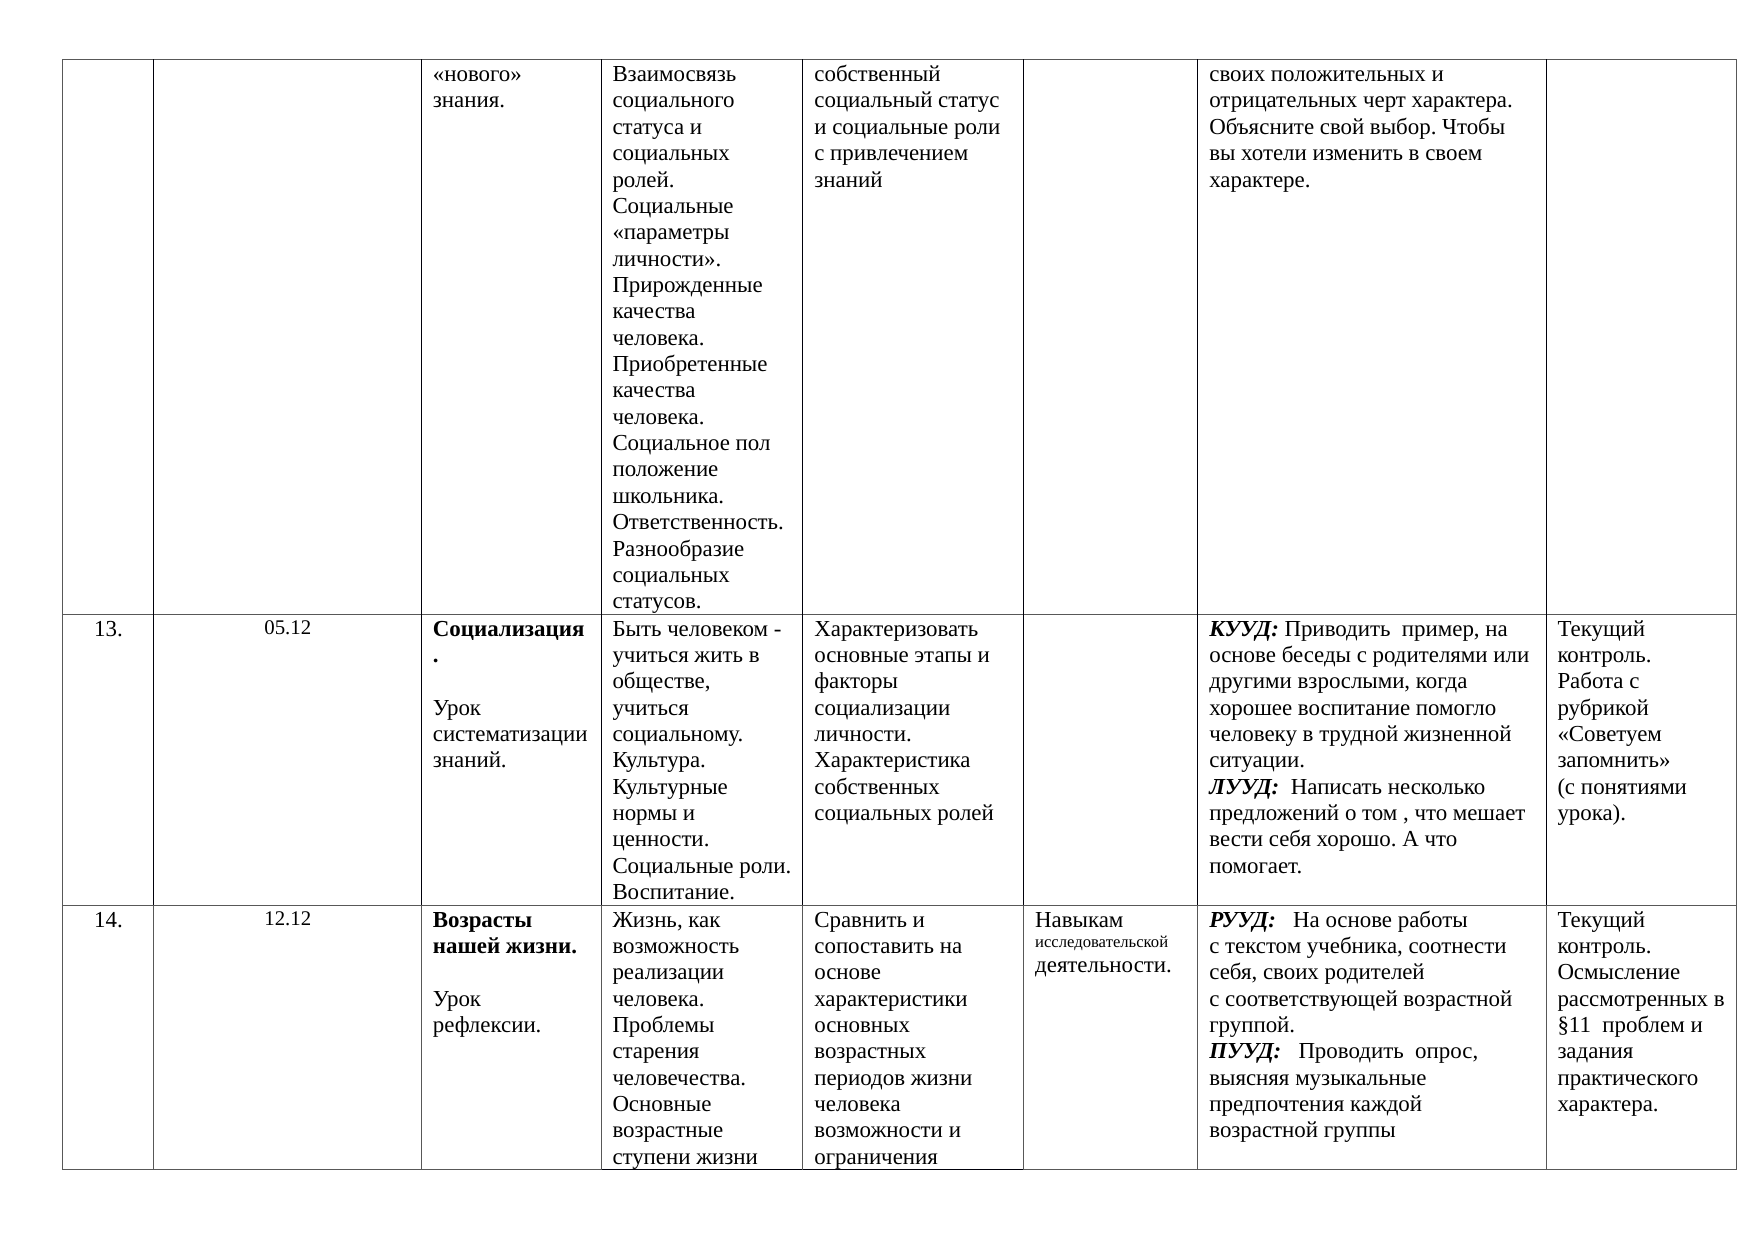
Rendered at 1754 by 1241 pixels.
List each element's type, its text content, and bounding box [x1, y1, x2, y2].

table_cell Текущий контроль. Работа с рубрикой «Советуем запомнить» (с понятиями урока). [1547, 615, 1736, 904]
table_cell [1024, 60, 1197, 614]
table_cell своих положительных и отрицательных черт характера. Объясните свой выбор. Чтобы вы хотели изменить в своем характере. [1198, 60, 1546, 614]
table_cell 13. [63, 615, 153, 904]
table_cell Навыкам исследовательской деятельности. [1024, 906, 1197, 1169]
table_cell Возрасты нашей жизни. Урок рефлексии. [422, 906, 601, 1169]
table_cell Взаимосвязь социального статуса и социальных ролей. Социальные «параметры личности». Прирожденные качества человека. Приобретенные качества человека. Социальное пол положение школьника. Ответственность. Разнообразие социальных статусов. [602, 60, 802, 614]
table_cell Социализация. Урок систематизации знаний. [422, 615, 601, 904]
table_cell «нового» знания. [422, 60, 601, 614]
table_cell РУУД: На основе работы с текстом учебника, соотнести себя, своих родителей с соответствующей возрастной группой. ПУУД: Проводить опрос, выясняя музыкальные предпочтения каждой возрастной группы [1198, 906, 1546, 1169]
table_cell 12.12 [154, 906, 421, 1169]
table_cell Текущий контроль. Осмысление рассмотренных в §11 проблем и задания практического характера. [1547, 906, 1736, 1169]
table_cell Жизнь, как возможность реализации человека. Проблемы старения человечества. Основные возрастные ступени жизни [602, 906, 802, 1169]
table_cell [154, 60, 421, 614]
table_cell 14. [63, 906, 153, 1169]
table_cell Характеризовать основные этапы и факторы социализации личности. Характеристика собственных социальных ролей [803, 615, 1023, 904]
table_cell [1547, 60, 1736, 614]
table_cell 05.12 [154, 615, 421, 904]
table_cell [63, 60, 153, 614]
table_cell собственный социальный статус и социальные роли с привлечением знаний [803, 60, 1023, 614]
table_cell КУУД: Приводить пример, на основе беседы с родителями или другими взрослыми, когда хорошее воспитание помогло человеку в трудной жизненной ситуации. ЛУУД: Написать несколько предложений о том , что мешает вести себя хорошо. А что помогает. [1198, 615, 1546, 904]
table_cell [1024, 615, 1197, 904]
table_cell Быть человеком - учиться жить в обществе, учиться социальному. Культура. Культурные нормы и ценности. Социальные роли. Воспитание. [602, 615, 802, 904]
table_cell Сравнить и сопоставить на основе характеристики основных возрастных периодов жизни человека возможности и ограничения [803, 906, 1023, 1169]
